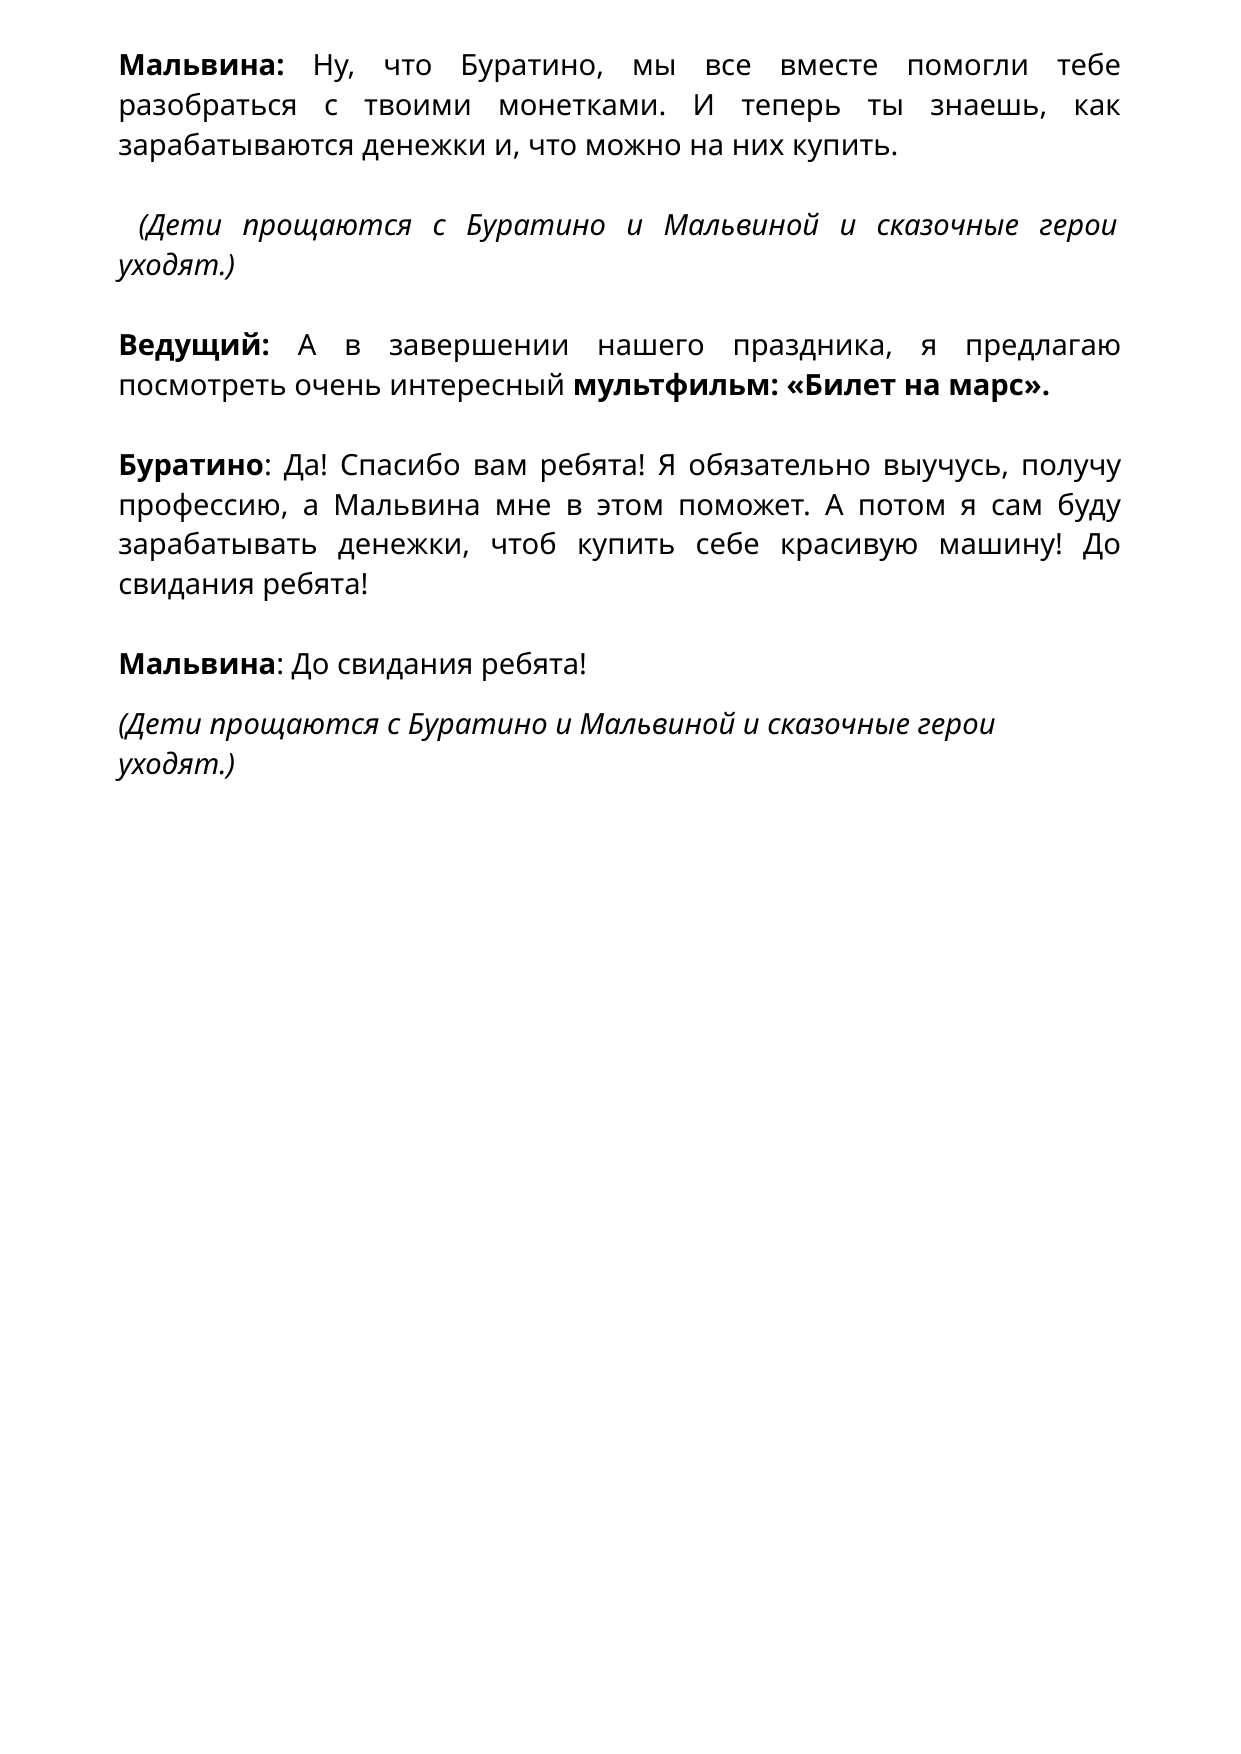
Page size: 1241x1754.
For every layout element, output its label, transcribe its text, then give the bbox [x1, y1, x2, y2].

text Мальвина: Ну, что Буратино, мы все вместе помогли тебе разобраться с твоими монетками. И теперь ты знаешь, как зарабатываются денежки и, что можно на них купить. [118, 44, 1122, 163]
text Буратино: Да! Спасибо вам ребята! Я обязательно выучусь, получу профессию, а Мальвина мне в этом поможет. А потом я сам буду зарабатывать денежки, чтоб купить себе красивую машину! До свидания ребята! [118, 444, 1122, 603]
text (Дети прощаются с Буратино и Мальвиной и сказочные герои уходят.) [118, 703, 1122, 783]
text Мальвина: До свидания ребята! [118, 643, 1122, 683]
text Ведущий: А в завершении нашего праздника, я предлагаю посмотреть очень интересный мультфильм: «Билет на марс». [118, 324, 1122, 403]
text (Дети прощаются с Буратино и Мальвиной и сказочные герои уходят.) [118, 204, 1122, 283]
